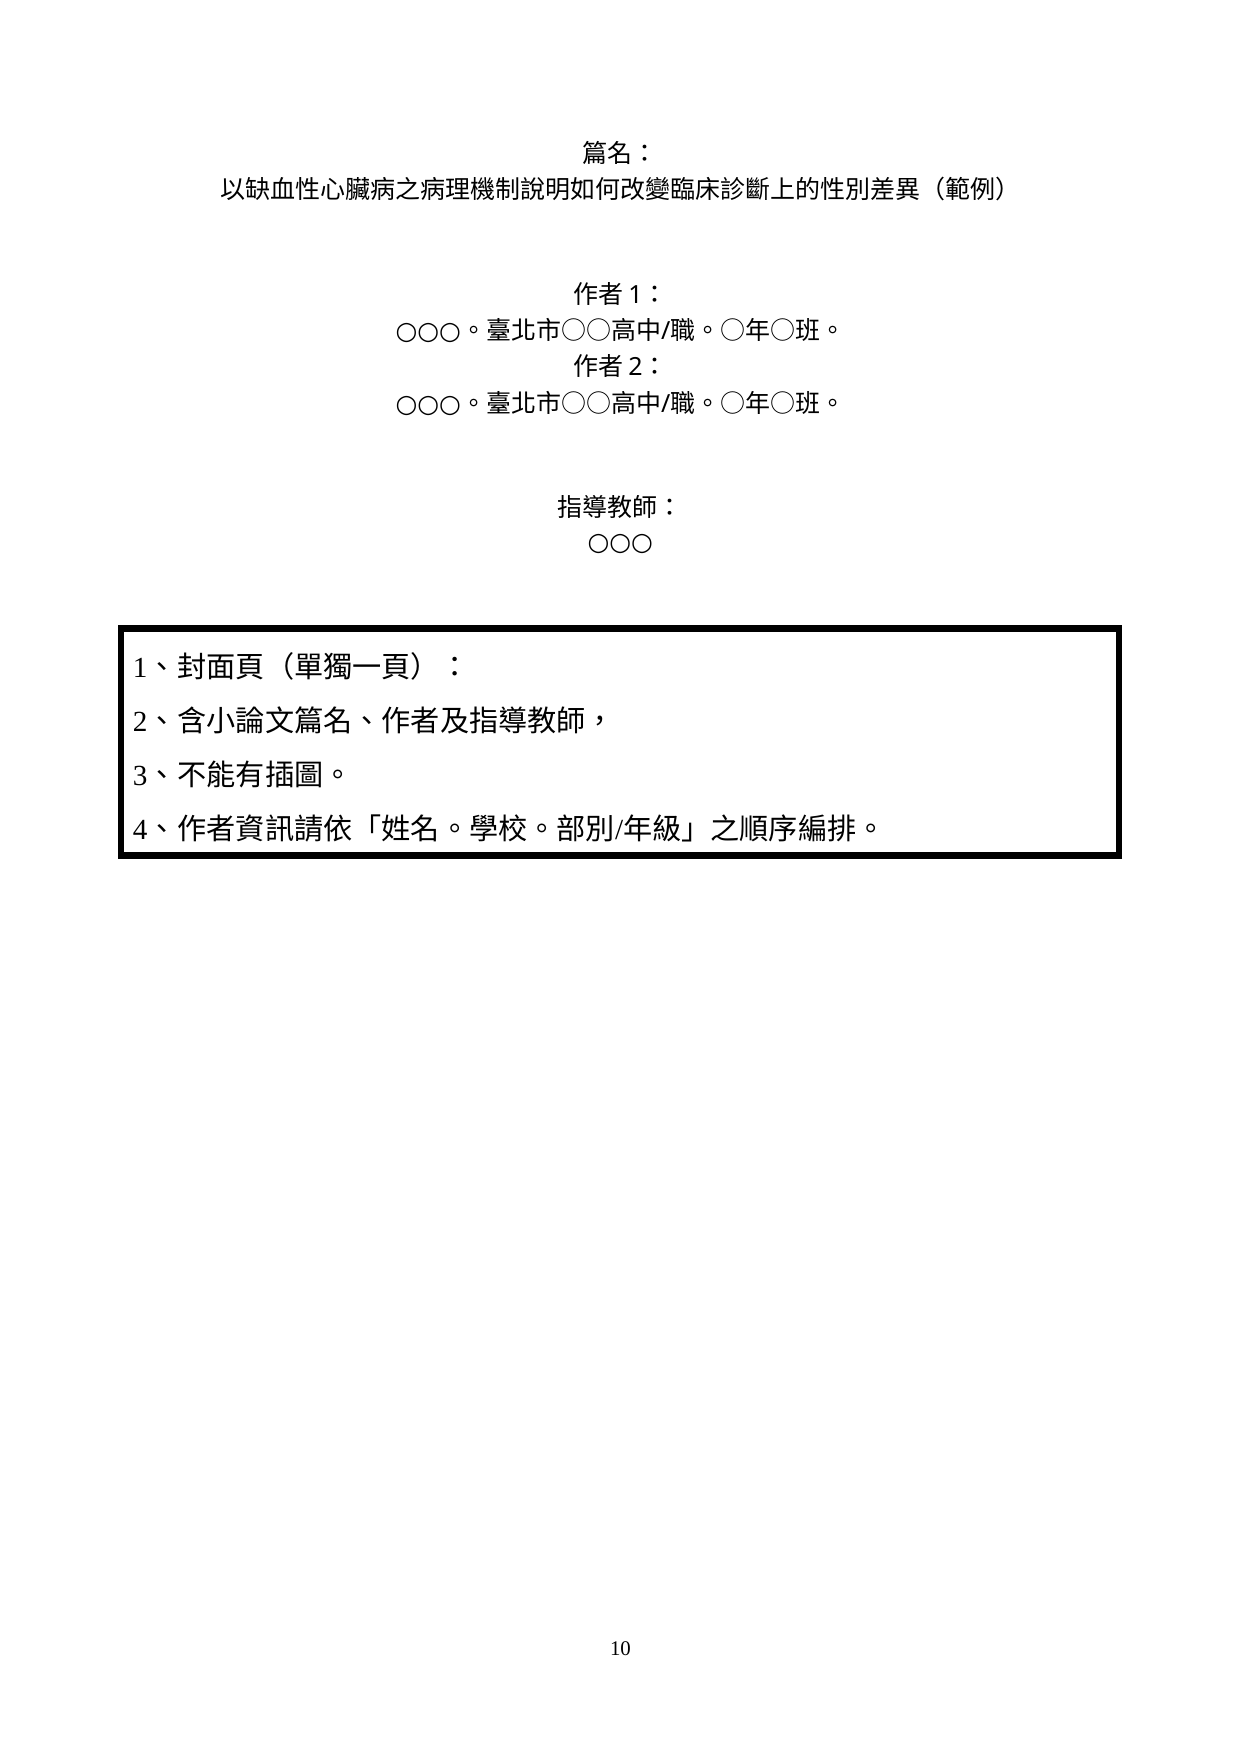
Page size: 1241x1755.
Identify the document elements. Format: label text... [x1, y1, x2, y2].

text ○○○。臺北市○○高中/職。○年○班。 [118, 383, 1122, 419]
list 含小論文篇名、作者及指導教師， [124, 679, 1116, 734]
text 作者1： [118, 274, 1122, 311]
text 以缺血性心臟病之病理機制說明如何改變臨床診斷上的性別差異（範例） [118, 170, 1122, 206]
list 封面頁（單獨一頁）： [124, 632, 1116, 679]
text ○○○ [118, 524, 1122, 558]
text ○○○。臺北市○○高中/職。○年○班。 [118, 311, 1122, 347]
text 指導教師： [118, 487, 1122, 524]
list 不能有插圖。 [124, 734, 1116, 788]
text 作者2： [118, 347, 1122, 383]
list 作者資訊請依「姓名。學校。部別/年級」之順序編排。 [124, 788, 1116, 852]
text 篇名： [118, 134, 1122, 170]
